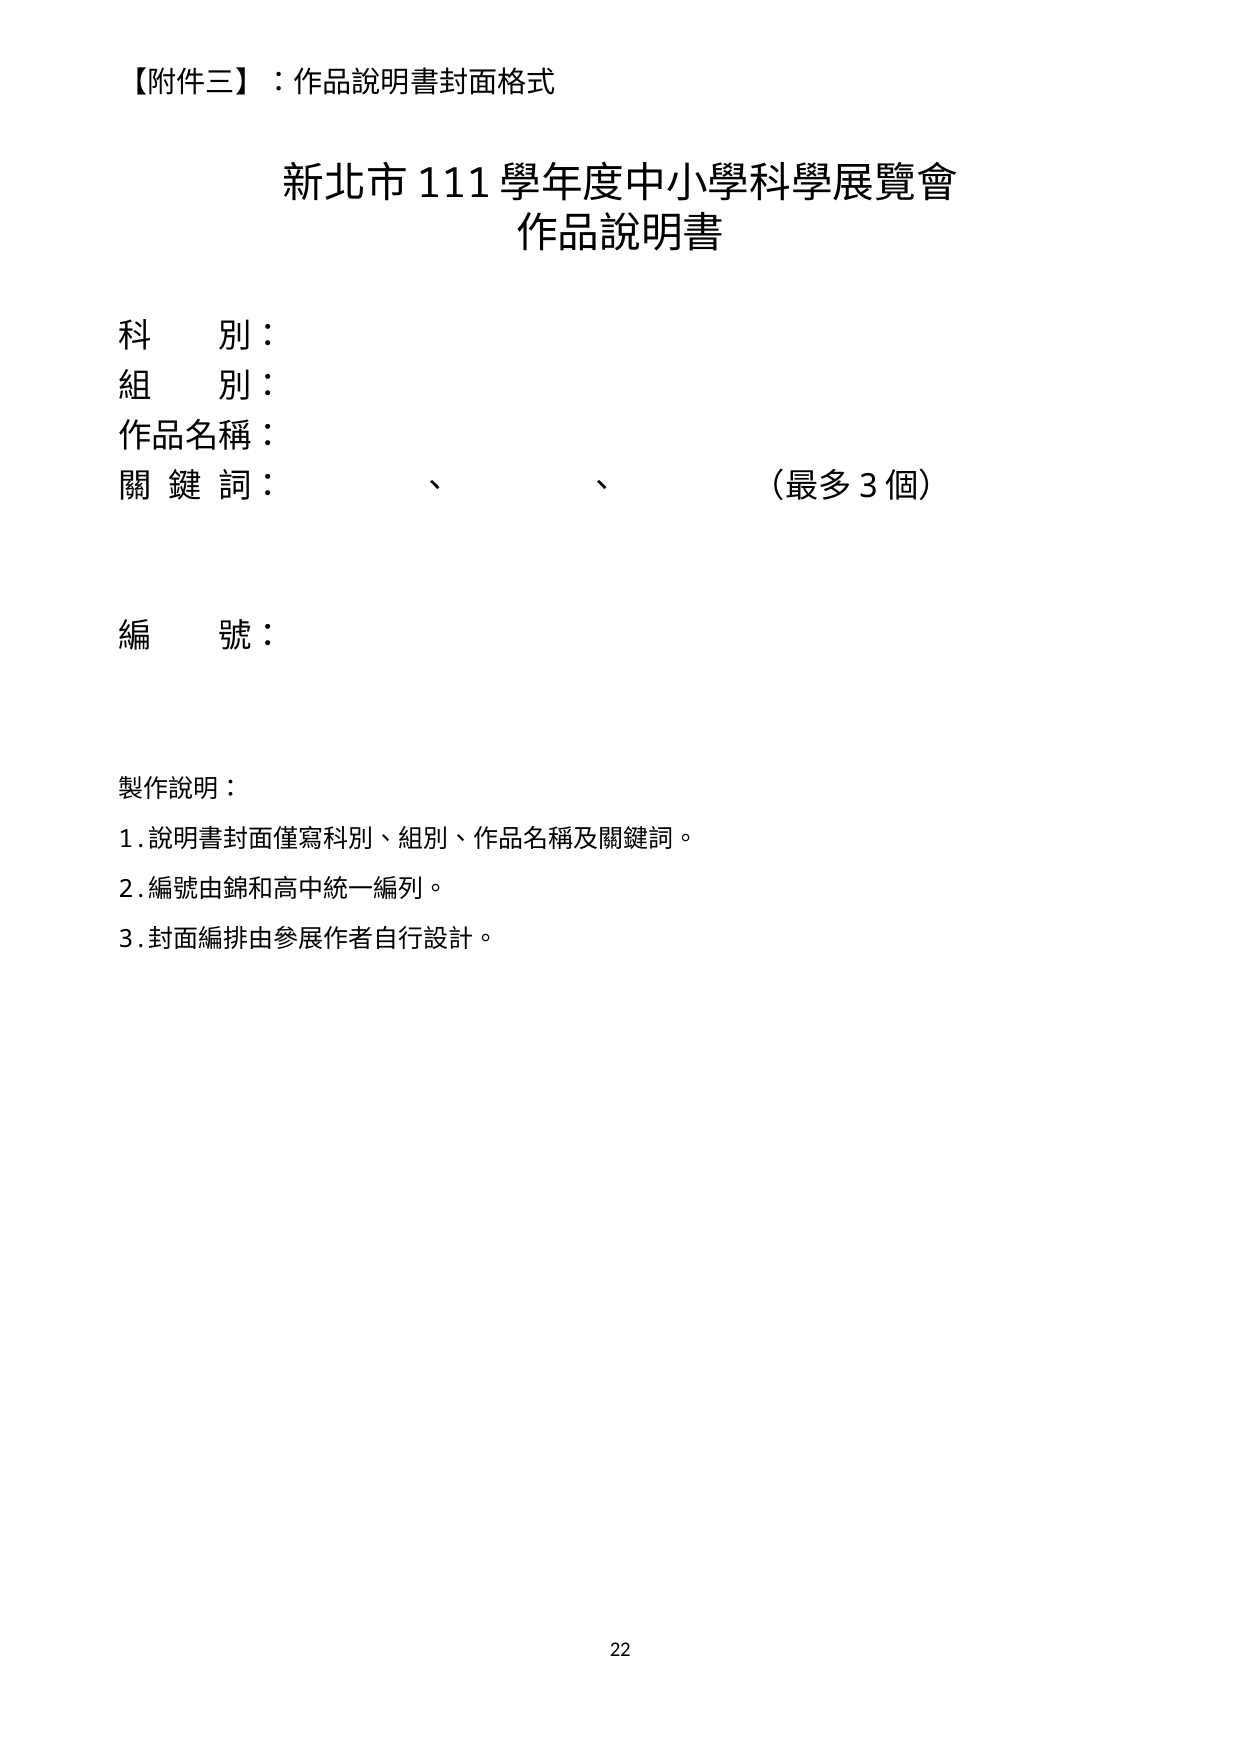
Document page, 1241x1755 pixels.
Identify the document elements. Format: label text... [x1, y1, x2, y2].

text 作品名稱： [118, 408, 1122, 458]
text 3.封面編排由參展作者自行設計。 [118, 908, 1122, 958]
text 1.說明書封面僅寫科別、組別、作品名稱及關鍵詞。 [118, 808, 1122, 858]
subtitle 【附件三】：作品說明書封面格式 [118, 59, 1122, 101]
text 科 別： [118, 308, 1122, 358]
text 製作說明： [118, 758, 1122, 808]
text 編 號： [118, 608, 1122, 658]
text 新北市111學年度中小學科學展覽會 [118, 158, 1122, 208]
text 作品說明書 [118, 208, 1122, 258]
text 2.編號由錦和高中統一編列。 [118, 858, 1122, 908]
text 組 別： [118, 358, 1122, 408]
text 關 鍵 詞： 、 、 （最多3個） [118, 458, 1122, 508]
